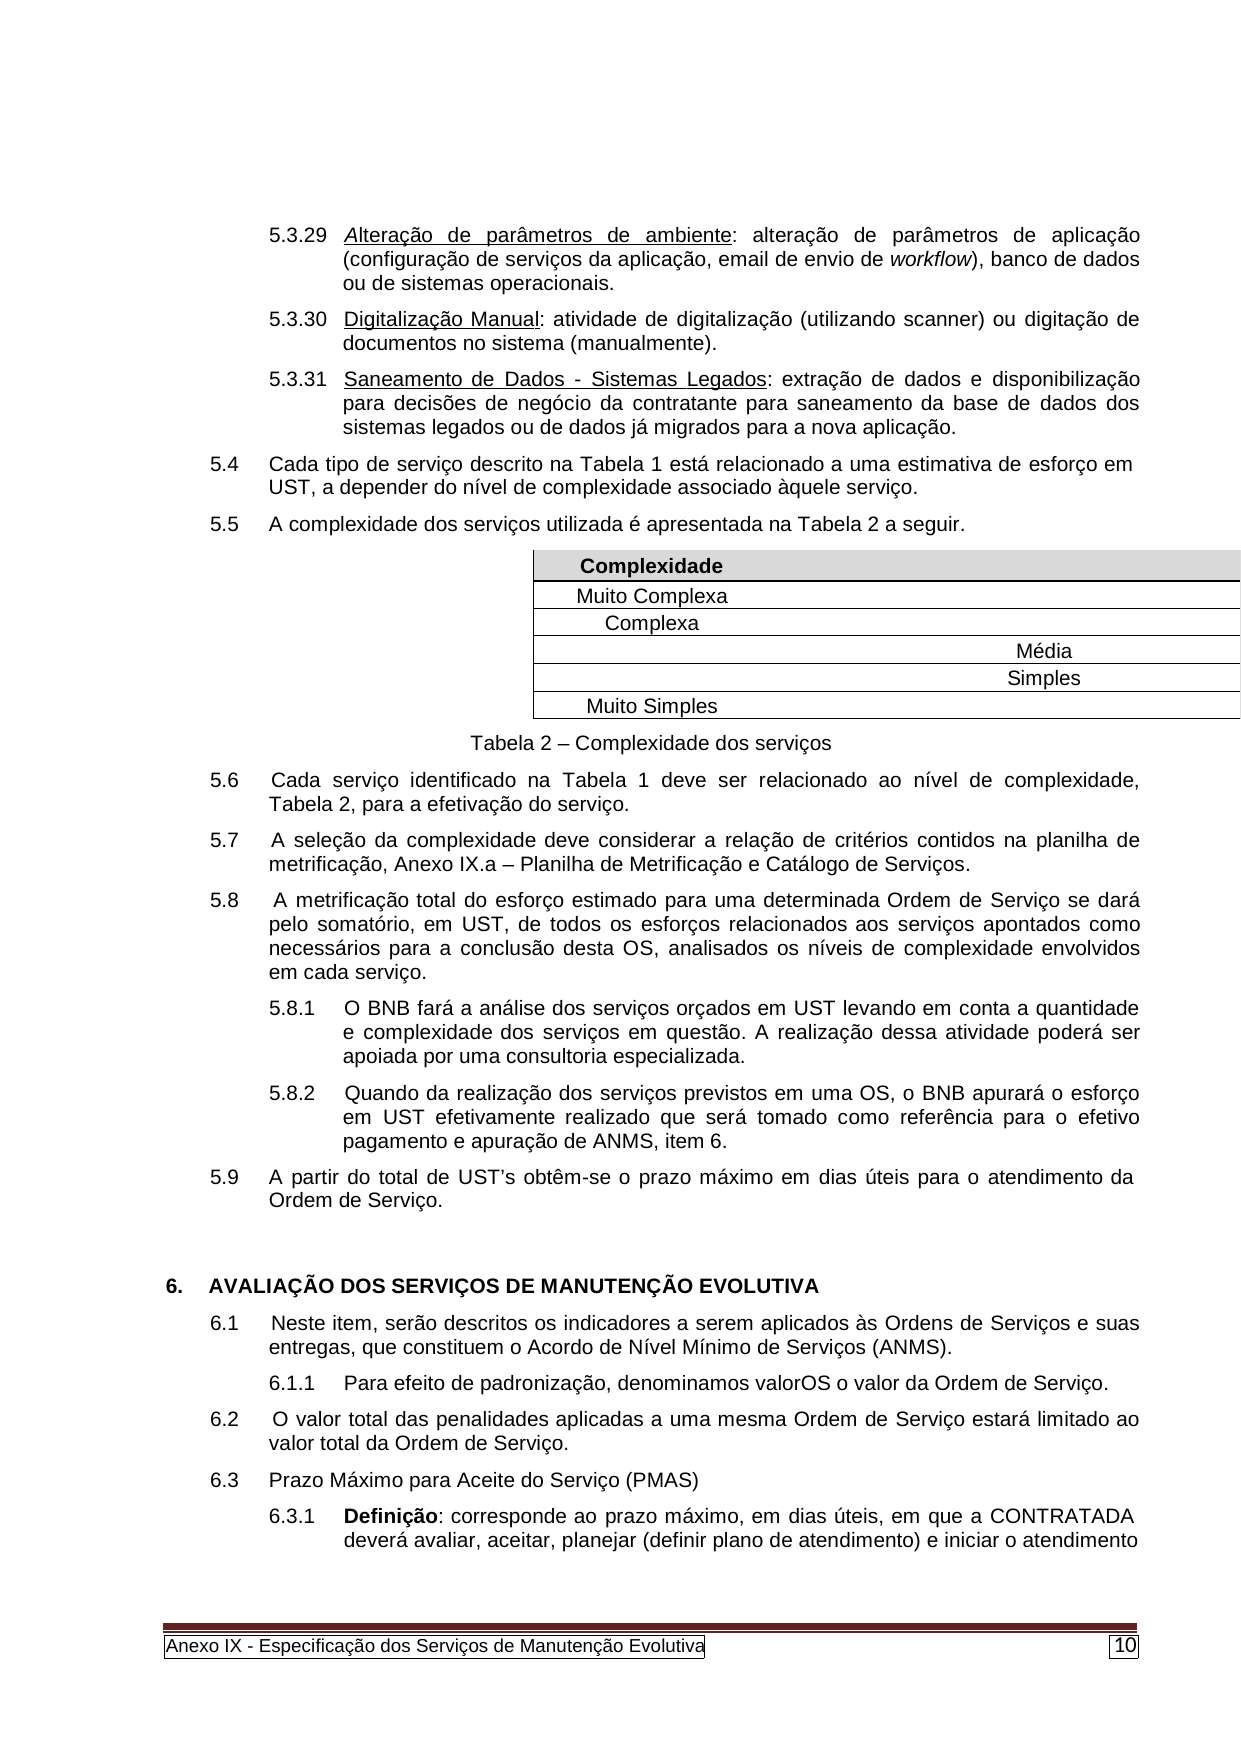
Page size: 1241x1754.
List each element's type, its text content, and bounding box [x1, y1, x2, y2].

text 6.3 Prazo Máximo para Aceite do Serviço (PMAS) [210, 1468, 1155, 1492]
table_cell Muito Complexa [534, 582, 1240, 608]
text deverá avaliar, aceitar, planejar (definir plano de atendimento) e iniciar o atendimento [344, 1528, 1155, 1552]
text 5.3.29 Alteração de parâmetros de ambiente: alteração de parâmetros de aplicação (configuração de serviços da aplicação, email de envio de workflow), banco de dados ou de sistemas operacionais. [269, 223, 1140, 295]
text 6.1.1 Para efeito de padronização, denominamos valorOS o valor da Ordem de Serviço. [269, 1371, 1155, 1395]
text 5.8.1 O BNB fará a análise dos serviços orçados em UST levando em conta a quantidade e complexidade dos serviços em questão. A realização dessa atividade poderá ser apoiada por uma consultoria especializada. [269, 997, 1140, 1068]
text 6.2 O valor total das penalidades aplicadas a uma mesma Ordem de Serviço estará limitado ao valor total da Ordem de Serviço. [210, 1407, 1140, 1455]
text UST, a depender do nível de complexidade associado àquele serviço. [265, 476, 921, 499]
text 5.6 Cada serviço identificado na Tabela 1 deve ser relacionado ao nível de complexidade, Tabela 2, para a efetivação do serviço. [210, 768, 1140, 816]
table_cell Complexa [534, 609, 1240, 635]
text 5.8 A metrificação total do esforço estimado para uma determinada Ordem de Serviço se dará pelo somatório, em UST, de todos os esforços relacionados aos serviços apontados como necessários para a conclusão desta OS, analisados os níveis de complexidade envolvidos em cada serviço. [210, 888, 1141, 984]
text Ordem de Serviço. [269, 1189, 1155, 1213]
table_cell Muito Simples [534, 692, 1240, 718]
text 5.8.2 Quando da realização dos serviços previstos em uma OS, o BNB apurará o esforço em UST efetivamente realizado que será tomado como referência para o efetivo pagamento e apuração de ANMS, item 6. [269, 1081, 1140, 1152]
text 6.1 Neste item, serão descritos os indicadores a serem aplicados às Ordens de Serviços e suas entregas, que constituem o Acordo de Nível Mínimo de Serviços (ANMS). [210, 1311, 1140, 1358]
text 5.3.30 Digitalização Manual: atividade de digitalização (utilizando scanner) ou digitação de documentos no sistema (manualmente). [269, 307, 1140, 355]
text 6. AVALIAÇÃO DOS SERVIÇOS DE MANUTENÇÃO EVOLUTIVA [166, 1274, 1155, 1298]
table_cell Simples [534, 664, 1240, 691]
table_header Complexidade [534, 550, 1240, 580]
table_cell Média [534, 636, 1240, 663]
text 5.7 A seleção da complexidade deve considerar a relação de critérios contidos na planilha de metrificação, Anexo IX.a – Planilha de Metrificação e Catálogo de Serviços. [210, 828, 1140, 876]
text 5.3.31 Saneamento de Dados - Sistemas Legados: extração de dados e disponibilização para decisões de negócio da contratante para saneamento da base de dados dos sistemas legados ou de dados já migrados para a nova aplicação. [269, 367, 1140, 439]
text 5.5 A complexidade dos serviços utilizada é apresentada na Tabela 2 a seguir. [210, 512, 1155, 535]
text 5.9 A partir do total de UST’s obtêm-se o prazo máximo em dias úteis para o atendimento da [210, 1165, 1155, 1189]
text 6.3.1 Definição: corresponde ao prazo máximo, em dias úteis, em que a CONTRATADA [269, 1504, 1155, 1528]
text 5.4 Cada tipo de serviço descrito na Tabela 1 está relacionado a uma estimativa de esforço em [210, 452, 1155, 476]
text Tabela 2 – Complexidade dos serviços [470, 731, 1155, 755]
